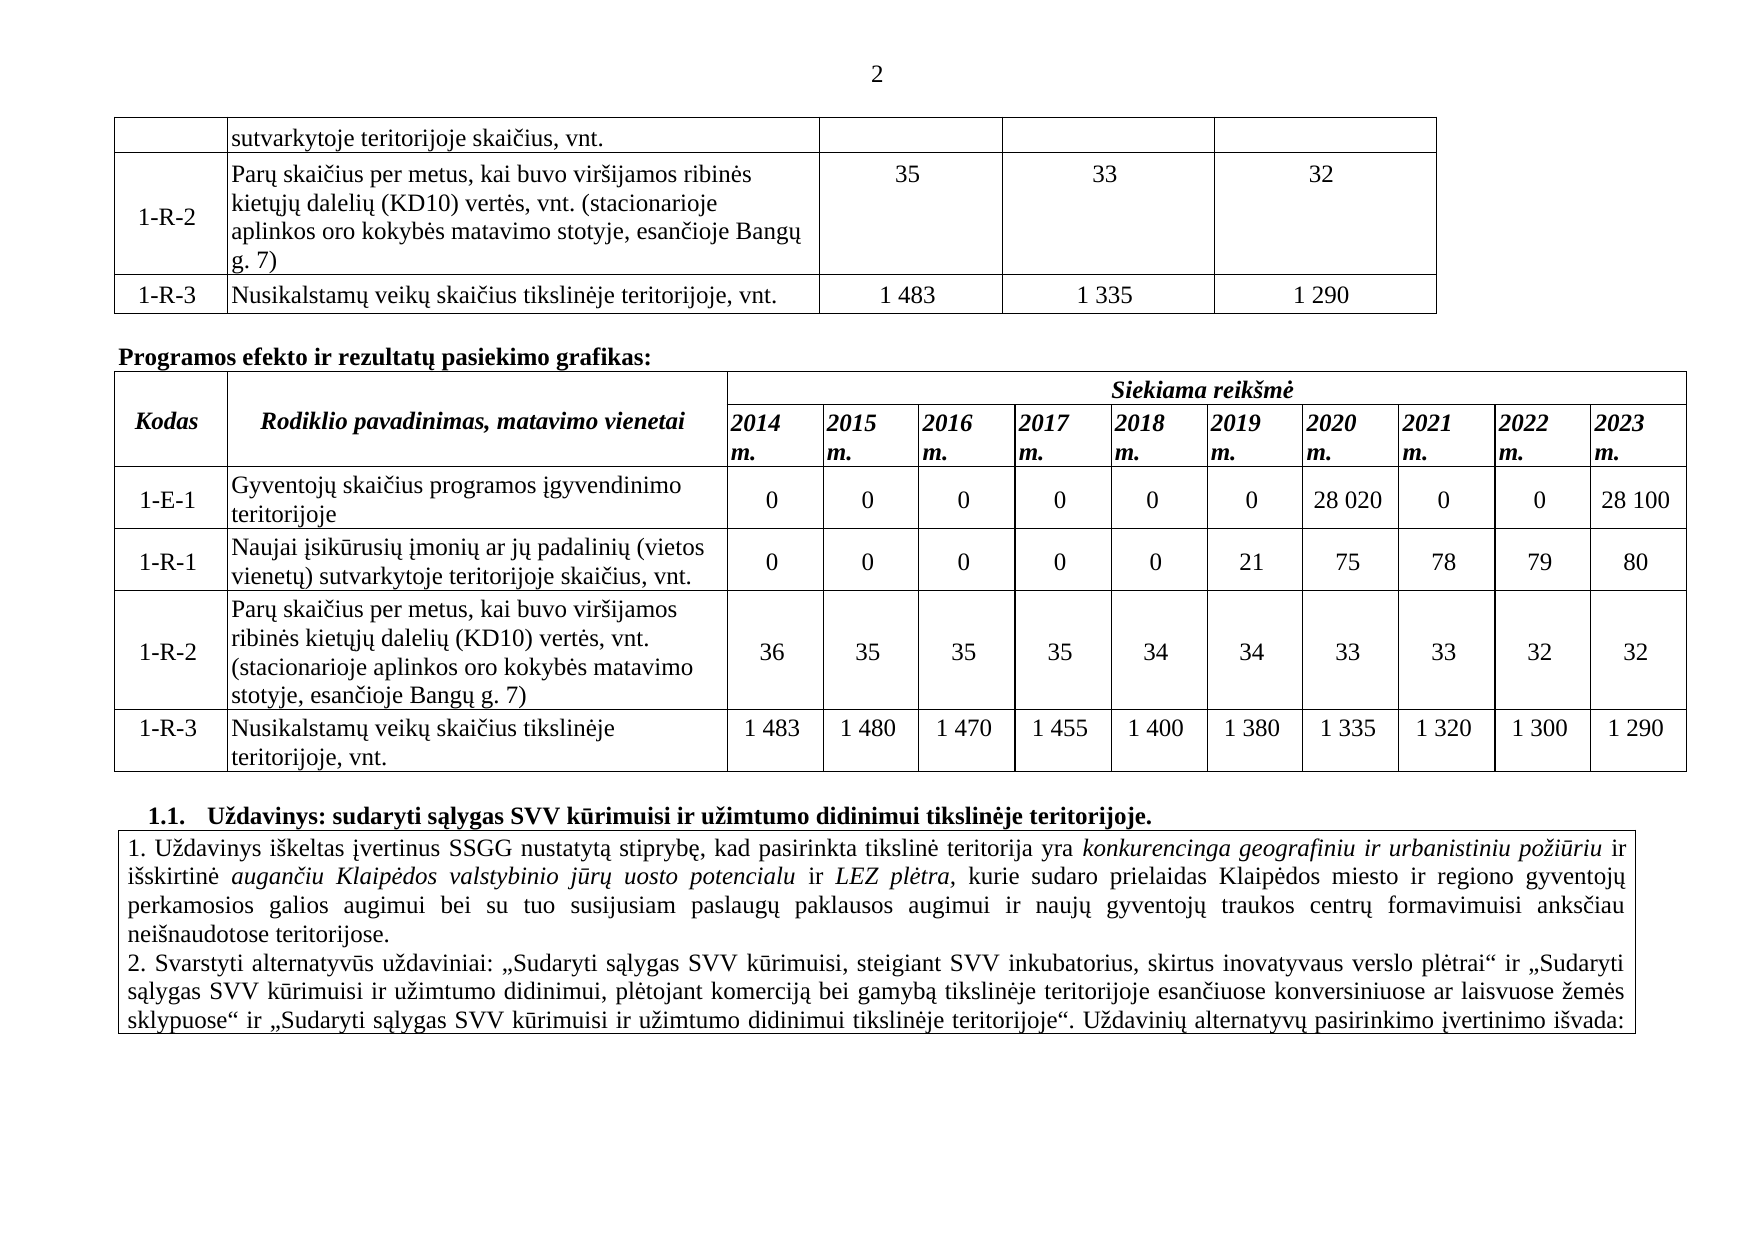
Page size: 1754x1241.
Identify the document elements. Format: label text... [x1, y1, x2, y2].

table_cell Nusikalstamų veikų skaičius tikslinėje teritorijoje, vnt. [228, 275, 819, 312]
table_cell 80 [1591, 529, 1686, 590]
table_cell 35 [1016, 591, 1111, 709]
table_cell 35 [824, 591, 918, 709]
table_cell 28 020 [1303, 467, 1398, 528]
table_cell 1-R-3 [115, 710, 227, 771]
table_cell 2017 m. [1016, 405, 1111, 466]
table_cell Nusikalstamų veikų skaičius tikslinėje teritorijoje, vnt. [228, 710, 727, 771]
table_cell [820, 118, 1002, 152]
table_cell 79 [1496, 529, 1590, 590]
table_cell 1-E-1 [115, 467, 227, 528]
table_cell 1 300 [1496, 710, 1590, 771]
table_cell 1-R-1 [115, 529, 227, 590]
table_cell 1 335 [1003, 275, 1214, 312]
table_cell 1 290 [1215, 275, 1436, 312]
table_cell Parų skaičius per metus, kai buvo viršijamos ribinės kietųjų dalelių (KD10) vertės, vnt. (stacionarioje aplinkos oro kokybės matavimo stotyje, esančioje Bangų g. 7) [228, 591, 727, 709]
table_cell 1 480 [824, 710, 918, 771]
table_cell 2019 m. [1208, 405, 1302, 466]
table_cell 1-R-2 [115, 153, 227, 274]
table_cell 2021 m. [1399, 405, 1494, 466]
table_cell 1 335 [1303, 710, 1398, 771]
table_cell 35 [820, 153, 1002, 274]
table_cell 34 [1208, 591, 1302, 709]
table_cell 34 [1112, 591, 1207, 709]
table_header Siekiama reikšmė [728, 372, 1686, 404]
text 2. Svarstyti alternatyvūs uždaviniai: „Sudaryti sąlygas SVV kūrimuisi, steigiant SVV inkubatorius, skirtus inovatyvaus verslo plėtrai“ ir „Sudaryti sąlygas SVV kūrimuisi ir užimtumo didinimui, plėtojant komerciją bei gamybą tikslinėje teritorijoje esančiuose konversiniuose ar laisvuose žemės sklypuose“ ir „Sudaryti sąlygas SVV kūrimuisi ir užimtumo didinimui tikslinėje teritorijoje“. Uždavinių alternatyvų pasirinkimo įvertinimo išvada: [119, 944, 1635, 1033]
table_cell 1 455 [1016, 710, 1111, 771]
table_cell Naujai įsikūrusių įmonių ar jų padalinių (vietos vienetų) sutvarkytoje teritorijoje skaičius, vnt. [228, 529, 727, 590]
table_cell 1 483 [728, 710, 823, 771]
table_cell 1 470 [919, 710, 1014, 771]
table_cell 0 [1016, 467, 1111, 528]
table_cell 21 [1208, 529, 1302, 590]
table_header Rodiklio pavadinimas, matavimo vienetai [228, 372, 727, 466]
table_cell 0 [919, 467, 1014, 528]
table_cell [1003, 118, 1214, 152]
text 1.1. Uždavinys: sudaryti sąlygas SVV kūrimuisi ir užimtumo didinimui tikslinėje teritorijoje. [148, 801, 1636, 829]
table_cell 2022 m. [1496, 405, 1590, 466]
table_cell 1 290 [1591, 710, 1686, 771]
table_cell 2023 m. [1591, 405, 1686, 466]
table_cell 35 [919, 591, 1014, 709]
table_cell 33 [1399, 591, 1494, 709]
table_cell 32 [1215, 153, 1436, 274]
table_cell 0 [1112, 467, 1207, 528]
table_cell 1-R-3 [115, 275, 227, 312]
table_cell 0 [1016, 529, 1111, 590]
table_cell 1 380 [1208, 710, 1302, 771]
table_cell 1 400 [1112, 710, 1207, 771]
table_cell Gyventojų skaičius programos įgyvendinimo teritorijoje [228, 467, 727, 528]
text Programos efekto ir rezultatų pasiekimo grafikas: [118, 342, 1636, 371]
table_cell 0 [824, 529, 918, 590]
table_cell 0 [1496, 467, 1590, 528]
table_cell [1215, 118, 1436, 152]
table_header Kodas [115, 372, 227, 466]
table_cell 33 [1003, 153, 1214, 274]
text 1. Uždavinys iškeltas įvertinus SSGG nustatytą stiprybę, kad pasirinkta tikslinė teritorija yra konkurencinga geografiniu ir urbanistiniu požiūriu ir išskirtinė augančiu Klaipėdos valstybinio jūrų uosto potencialu ir LEZ plėtra, kurie sudaro prielaidas Klaipėdos miesto ir regiono gyventojų perkamosios galios augimui bei su tuo susijusiam paslaugų paklausos augimui ir naujų gyventojų traukos centrų formavimuisi anksčiau neišnaudotose teritorijose. [119, 831, 1635, 944]
table_cell 32 [1591, 591, 1686, 709]
table_cell 2018 m. [1112, 405, 1207, 466]
table_cell 1 320 [1399, 710, 1494, 771]
table_cell 0 [1399, 467, 1494, 528]
table_cell 32 [1496, 591, 1590, 709]
table_cell 28 100 [1591, 467, 1686, 528]
table_cell sutvarkytoje teritorijoje skaičius, vnt. [228, 118, 819, 152]
table_cell 0 [728, 467, 823, 528]
table_cell 33 [1303, 591, 1398, 709]
table_cell 2015 m. [824, 405, 918, 466]
table_cell 0 [919, 529, 1014, 590]
table_cell 36 [728, 591, 823, 709]
table_cell 0 [824, 467, 918, 528]
table_cell [115, 118, 227, 152]
table_cell 0 [1112, 529, 1207, 590]
table_cell 0 [1208, 467, 1302, 528]
table_cell 0 [728, 529, 823, 590]
table_cell 2020 m. [1303, 405, 1398, 466]
table_cell 1 483 [820, 275, 1002, 312]
table_cell 2016 m. [919, 405, 1014, 466]
table_cell 78 [1399, 529, 1494, 590]
table_cell Parų skaičius per metus, kai buvo viršijamos ribinės kietųjų dalelių (KD10) vertės, vnt. (stacionarioje aplinkos oro kokybės matavimo stotyje, esančioje Bangų g. 7) [228, 153, 819, 274]
table_cell 75 [1303, 529, 1398, 590]
table_cell 1-R-2 [115, 591, 227, 709]
table_cell 2014 m. [728, 405, 823, 466]
